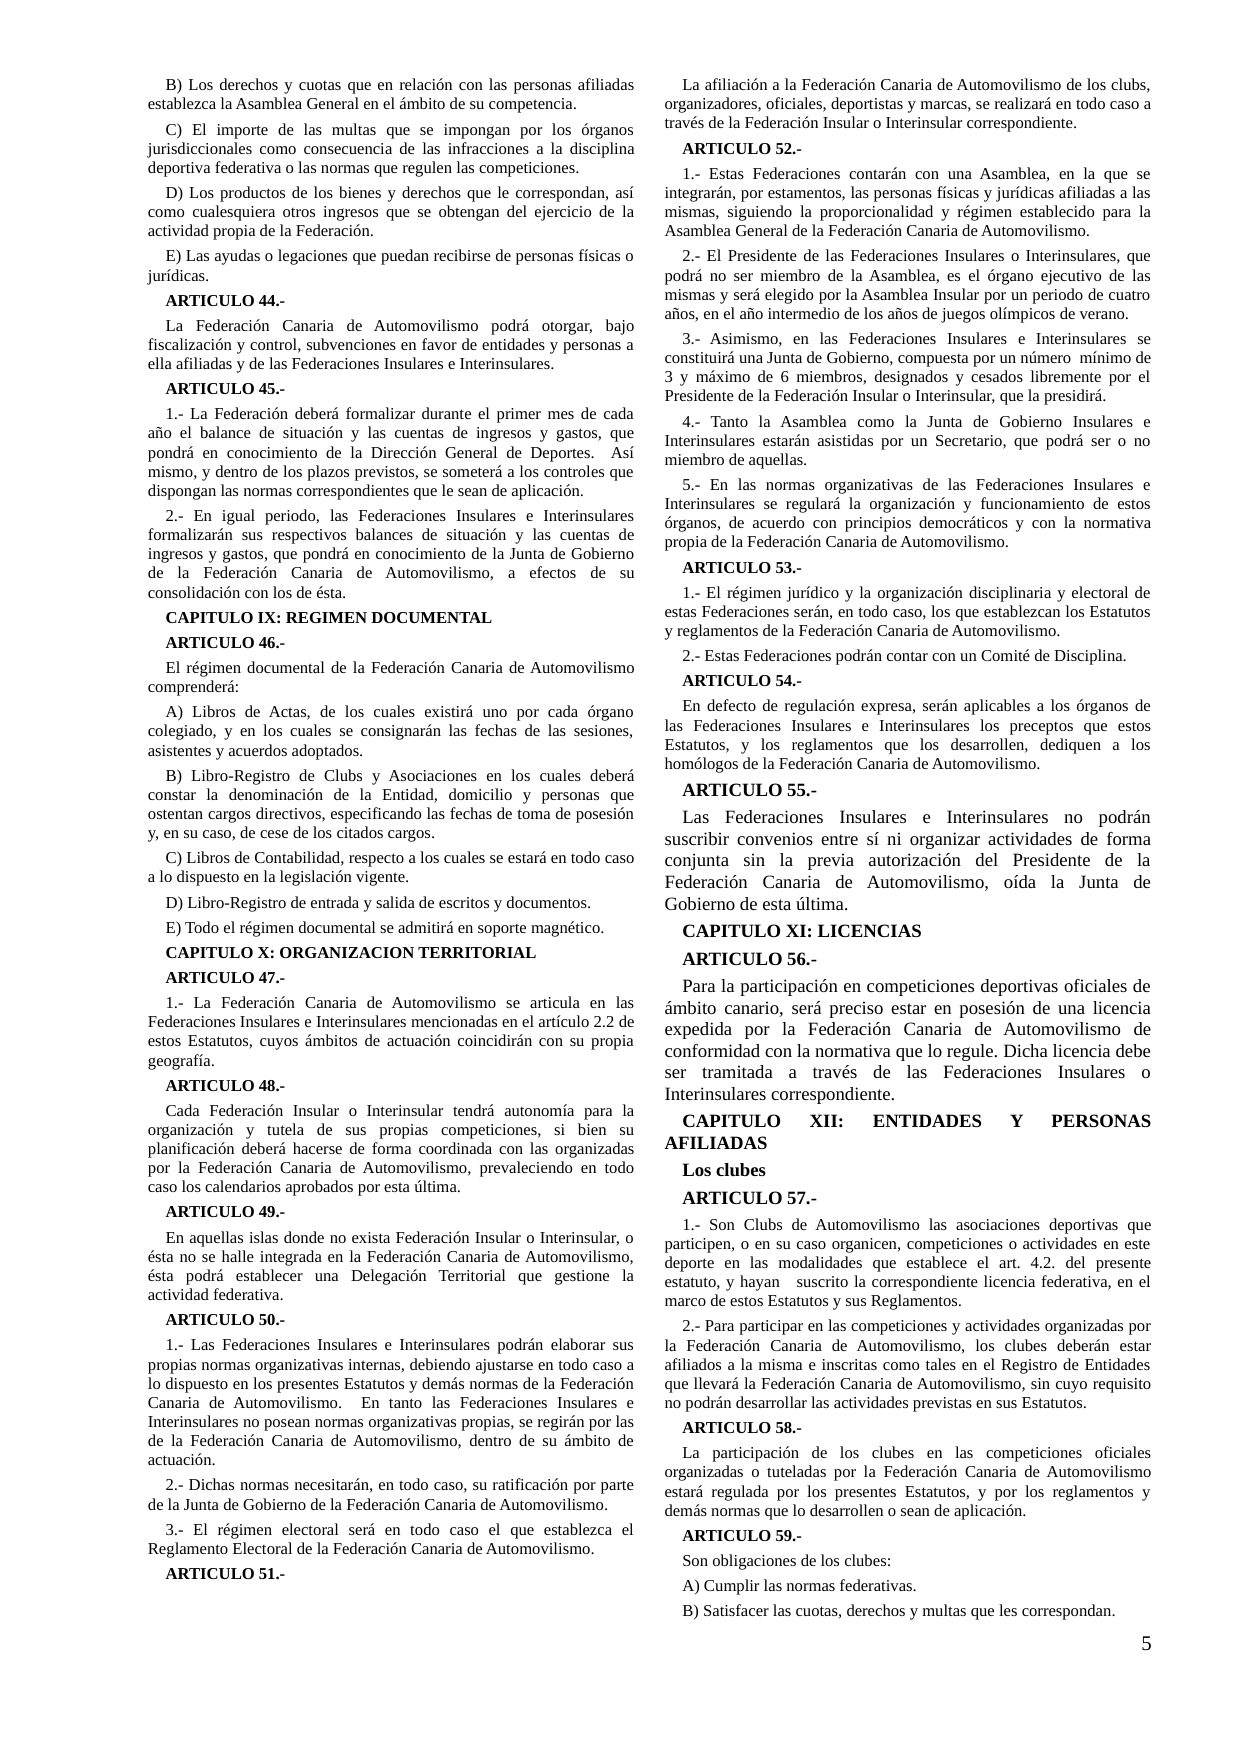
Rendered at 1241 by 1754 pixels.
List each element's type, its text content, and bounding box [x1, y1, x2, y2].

text CAPITULO XII: ENTIDADES Y PERSONAS AFILIADAS [664, 1110, 1152, 1153]
text ARTICULO 54.- [664, 671, 1152, 690]
text Las Federaciones Insulares e Interinsulares no podrán suscribir convenios entre sí ni organizar actividades de forma conjunta sin la previa autorización del Presidente de la Federación Canaria de Automovilismo, oída la Junta de Gobierno de esta última. [664, 806, 1152, 914]
text ARTICULO 45.- [148, 379, 635, 398]
text 1.- El régimen jurídico y la organización disciplinaria y electoral de estas Federaciones serán, en todo caso, los que establezcan los Estatutos y reglamentos de la Federación Canaria de Automovilismo. [664, 582, 1152, 640]
text D) Los productos de los bienes y derechos que le correspondan, así como cualesquiera otros ingresos que se obtengan del ejercicio de la actividad propia de la Federación. [148, 183, 635, 240]
text 2.- El Presidente de las Federaciones Insulares o Interinsulares, que podrá no ser miembro de la Asamblea, es el órgano ejecutivo de las mismas y será elegido por la Asamblea Insular por un periodo de cuatro años, en el año intermedio de los años de juegos olímpicos de verano. [664, 246, 1152, 323]
text E) Las ayudas o legaciones que puedan recibirse de personas físicas o jurídicas. [148, 246, 635, 284]
text CAPITULO X: ORGANIZACION TERRITORIAL [148, 943, 635, 962]
text En aquellas islas donde no exista Federación Insular o Interinsular, o ésta no se halle integrada en la Federación Canaria de Automovilismo, ésta podrá establecer una Delegación Territorial que gestione la actividad federativa. [148, 1227, 635, 1304]
text Son obligaciones de los clubes: [664, 1551, 1152, 1570]
text La afiliación a la Federación Canaria de Automovilismo de los clubs, organizadores, oficiales, deportistas y marcas, se realizará en todo caso a través de la Federación Insular o Interinsular correspondiente. [664, 75, 1152, 132]
text 3.- Asimismo, en las Federaciones Insulares e Interinsulares se constituirá una Junta de Gobierno, compuesta por un número mínimo de 3 y máximo de 6 miembros, designados y cesados libremente por el Presidente de la Federación Insular o Interinsular, que la presidirá. [664, 329, 1152, 405]
text ARTICULO 51.- [148, 1564, 635, 1583]
text A) Libros de Actas, de los cuales existirá uno por cada órgano colegiado, y en los cuales se consignarán las fechas de las sesiones, asistentes y acuerdos adoptados. [148, 702, 635, 759]
text C) El importe de las multas que se impongan por los órganos jurisdiccionales como consecuencia de las infracciones a la disciplina deportiva federativa o las normas que regulen las competiciones. [148, 119, 635, 177]
text ARTICULO 47.- [148, 968, 635, 987]
text C) Libros de Contabilidad, respecto a los cuales se estará en todo caso a lo dispuesto en la legislación vigente. [148, 848, 635, 886]
text B) Los derechos y cuotas que en relación con las personas afiliadas establezca la Asamblea General en el ámbito de su competencia. [148, 75, 635, 113]
text CAPITULO XI: LICENCIAS [664, 920, 1152, 942]
text CAPITULO IX: REGIMEN DOCUMENTAL­ [148, 608, 635, 627]
text A) Cumplir las normas federativas. [664, 1576, 1152, 1595]
text 2.- Para participar en las competiciones y actividades organizadas por la Federación Canaria de Automovilismo, los clubes deberán estar afiliados a la misma e inscritas como tales en el Registro de Entidades que llevará la Federación Canaria de Automovilismo, sin cuyo requisito no podrán desarrollar las actividades previstas en sus Estatutos. [664, 1316, 1152, 1412]
text 2.- En igual periodo, las Federaciones Insulares e Interinsulares formalizarán sus respectivos balances de situación y las cuentas de ingresos y gastos, que pondrá en conocimiento de la Junta de Gobierno de la Federación Canaria de Automovilismo, a efectos de su consolidación con los de ésta. [148, 506, 635, 602]
text El régimen documental de la Federación Canaria de Automovilismo comprenderá: [148, 658, 635, 696]
text ARTICULO 56.- [664, 947, 1152, 969]
text 2.- Dichas normas necesitarán, en todo caso, su ratificación por parte de la Junta de Gobierno de la Federación Canaria de Automovilismo. [148, 1475, 635, 1513]
text La Federación Canaria de Automovilismo podrá otorgar, bajo fiscalización y control, subvenciones en favor de entidades y personas a ella afiliadas y de las Federaciones Insulares e Interinsulares. [148, 316, 635, 373]
text ARTICULO 55.- [664, 779, 1152, 800]
text ARTICULO 52.- [664, 138, 1152, 158]
text ARTICULO 44.- [148, 290, 635, 309]
text La participación de los clubes en las competiciones oficiales organizadas o tuteladas por la Federación Canaria de Automovilismo estará regulada por los presentes Estatutos, y por los reglamentos y demás normas que lo desarrollen o sean de aplicación. [664, 1443, 1152, 1520]
text 1.- La Federación deberá formalizar durante el primer mes de cada año el balance de situación y las cuentas de ingresos y gastos, que pondrá en conocimiento de la Dirección General de Deportes. Así mismo, y dentro de los plazos previstos, se someterá a los controles que dispongan las normas correspondientes que le sean de aplicación. [148, 404, 635, 500]
text ARTICULO 59.- [664, 1526, 1152, 1545]
text 1.- La Federación Canaria de Automovilismo se articula en las Federaciones Insulares e Interinsulares mencionadas en el artículo 2.2 de estos Estatutos, cuyos ámbitos de actuación coincidirán con su propia geografía. [148, 993, 635, 1069]
text 5.- En las normas organizativas de las Federaciones Insulares e Interinsulares se regulará la organización y funcionamiento de estos órganos, de acuerdo con principios democráticos y con la normativa propia de la Federación Canaria de Automovilismo. [664, 475, 1152, 551]
text 1.- Las Federaciones Insulares e Interinsulares podrán elaborar sus propias normas organizativas internas, debiendo ajustarse en todo caso a lo dispuesto en los presentes Estatutos y demás normas de la Federación Canaria de Automovilismo. En tanto las Federaciones Insulares e Interinsulares no posean normas organizativas propias, se regirán por las de la Federación Canaria de Automovilismo, dentro de su ámbito de actuación. [148, 1335, 635, 1469]
text 4.- Tanto la Asamblea como la Junta de Gobierno Insulares e Interinsulares estarán asistidas por un Secretario, que podrá ser o no miembro de aquellas. [664, 411, 1152, 469]
text E) Todo el régimen documental se admitirá en soporte magnético. [148, 917, 635, 937]
text ARTICULO 58.- [664, 1418, 1152, 1437]
text 1.- Son Clubs de Automovilismo las asociaciones deportivas que participen, o en su caso organicen, competiciones o actividades en este deporte en las modalidades que establece el art. 4.2. del presente estatuto, y hayan suscrito la correspondiente licencia federativa, en el marco de estos Estatutos y sus Reglamentos. [664, 1214, 1152, 1310]
text 2.- Estas Federaciones podrán contar con un Comité de Disciplina. [664, 646, 1152, 665]
text ARTICULO 50.- [148, 1310, 635, 1329]
text ARTICULO 46.- [148, 633, 635, 652]
text ARTICULO 57.- [664, 1187, 1152, 1208]
text B) Satisfacer las cuotas, derechos y multas que les correspondan. [664, 1601, 1152, 1620]
text ARTICULO 49.- [148, 1202, 635, 1221]
text ARTICULO 53.- [664, 557, 1152, 577]
text Cada Federación Insular o Interinsular tendrá autonomía para la organización y tutela de sus propias competiciones, si bien su planificación deberá hacerse de forma coordinada con las organizadas por la Federación Canaria de Automovilismo, prevaleciendo en todo caso los calendarios aprobados por esta última. [148, 1101, 635, 1196]
text Para la participación en competiciones deportivas oficiales de ámbito canario, será preciso estar en posesión de una licencia expedida por la Federación Canaria de Automovilismo de conformidad con la normativa que lo regule. Dicha licencia debe ser tramitada a través de las Federaciones Insulares o Interinsulares correspondiente. [664, 975, 1152, 1104]
text En defecto de regulación expresa, serán aplicables a los órganos de las Federaciones Insulares e Interinsulares los preceptos que estos Estatutos, y los reglamentos que los desarrollen, dediquen a los homólogos de la Federación Canaria de Automovilismo. [664, 696, 1152, 773]
text Los clubes [664, 1159, 1152, 1181]
text ARTICULO 48.- [148, 1075, 635, 1094]
text D) Libro-Registro de entrada y salida de escritos y documentos. [148, 892, 635, 912]
text 1.- Estas Federaciones contarán con una Asamblea, en la que se integrarán, por estamentos, las personas físicas y jurídicas afiliadas a las mismas, siguiendo la proporcionalidad y régimen establecido para la Asamblea General de la Federación Canaria de Automovilismo. [664, 163, 1152, 240]
text B) Libro-Registro de Clubs y Asociaciones en los cuales deberá constar la denominación de la Entidad, domicilio y personas que ostentan cargos directivos, especificando las fechas de toma de posesión y, en su caso, de cese de los citados cargos. [148, 766, 635, 842]
text 3.- El régimen electoral será en todo caso el que establezca el Reglamento Electoral de la Federación Canaria de Automovilismo. [148, 1519, 635, 1558]
